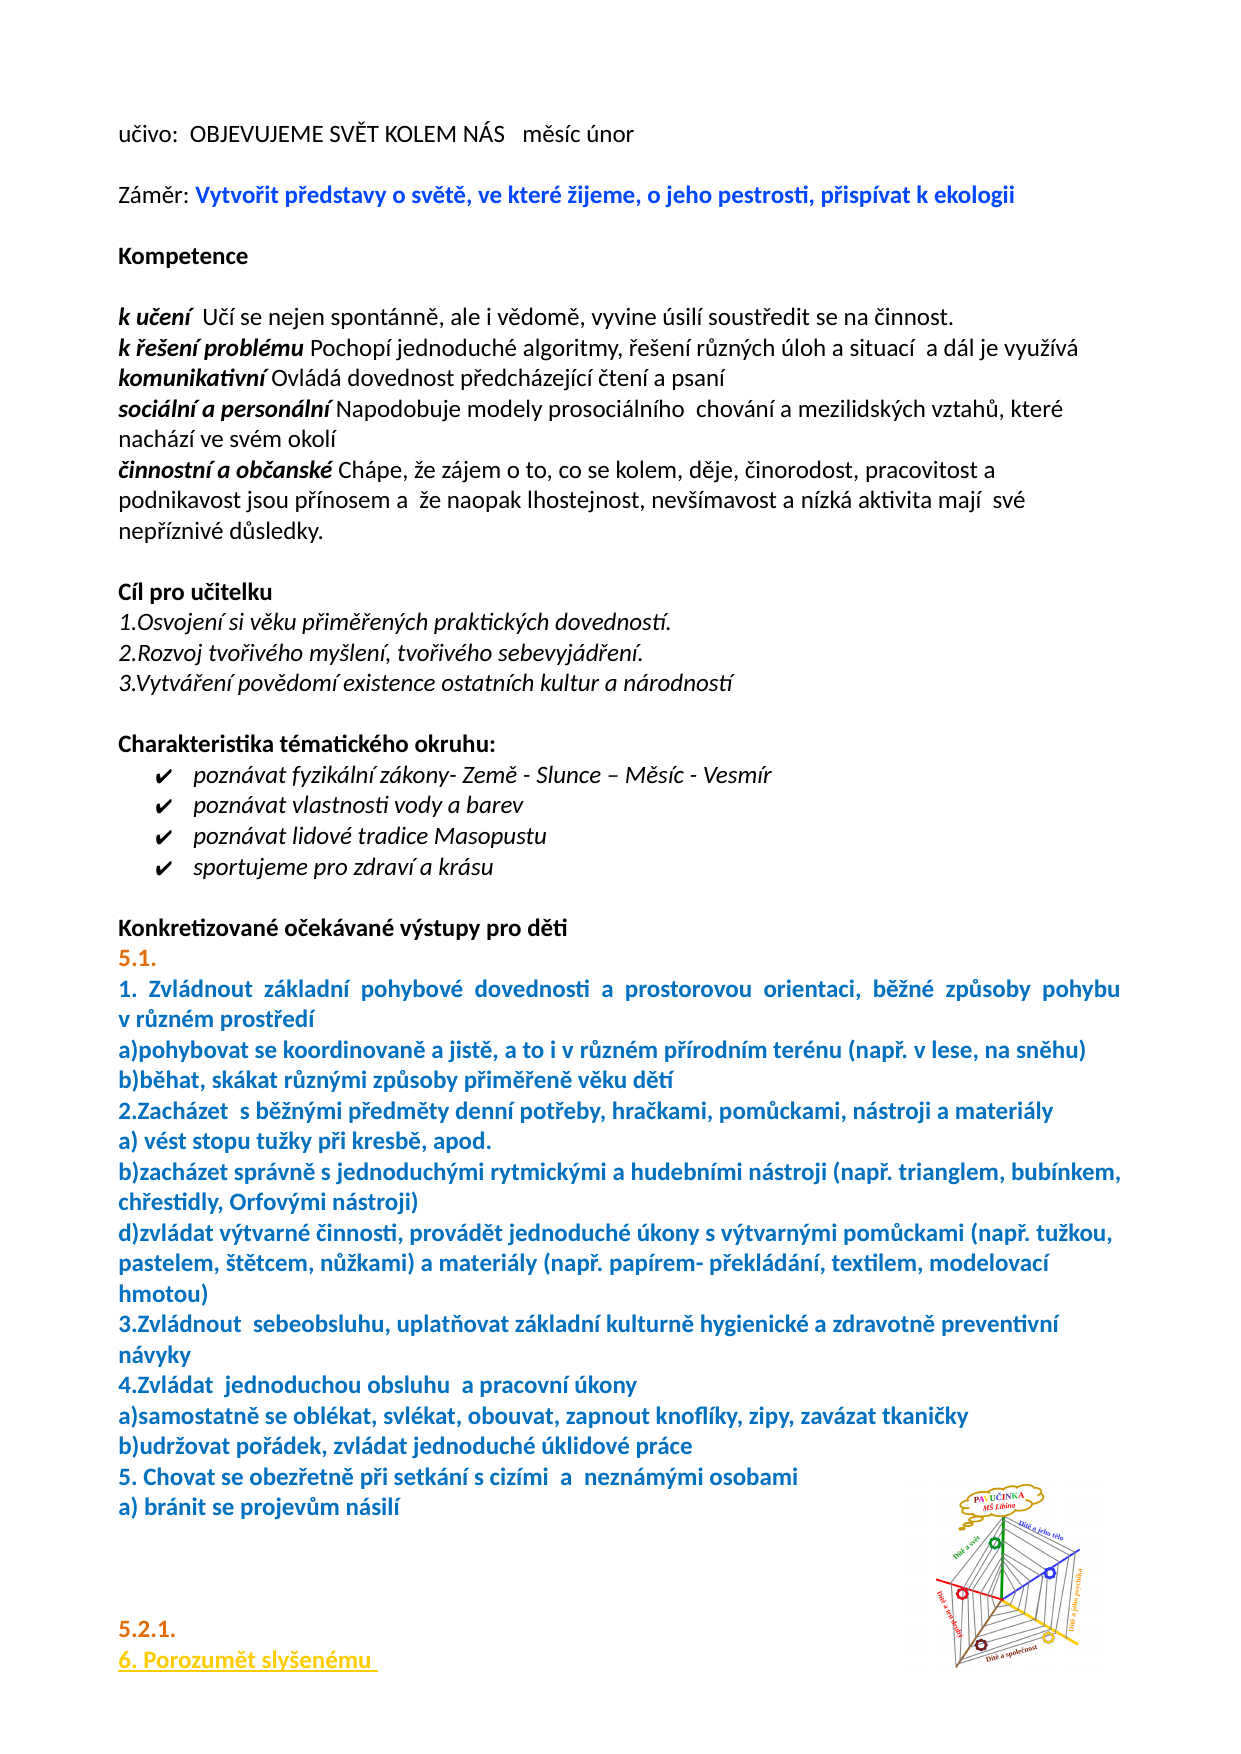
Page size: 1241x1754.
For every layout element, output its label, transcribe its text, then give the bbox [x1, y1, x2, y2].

text činnostní a občanské Chápe, že zájem o to, co se kolem, děje, činorodost, pracovitost a podnikavost jsou přínosem a že naopak lhostejnost, nevšímavost a nízká aktivita mají své nepříznivé důsledky. [118, 454, 1122, 545]
text Záměr: Vytvořit představy o světě, ve které žijeme, o jeho pestrosti, přispívat k ekologii [118, 179, 1122, 210]
text 5. Chovat se obezřetně při setkání s cizími a neznámými osobami [118, 1461, 1122, 1492]
text k řešení problému Pochopí jednoduché algoritmy, řešení různých úloh a situací a dál je využívá [118, 332, 1122, 362]
text 1.Osvojení si věku přiměřených praktických dovedností. [118, 606, 1122, 637]
text 4.Zvládat jednoduchou obsluhu a pracovní úkony [118, 1369, 1122, 1400]
text a) vést stopu tužky při kresbě, apod. [118, 1125, 1122, 1156]
text 2.Zacházet s běžnými předměty denní potřeby, hračkami, pomůckami, nástroji a materiály [118, 1095, 1122, 1125]
text Charakteristika tématického okruhu: [118, 728, 1122, 759]
text 2.Rozvoj tvořivého myšlení, tvořivého sebevyjádření. [118, 637, 1122, 667]
text 3.Zvládnout sebeobsluhu, uplatňovat základní kulturně hygienické a zdravotně preventivní návyky [118, 1308, 1122, 1369]
text [1104, 1614, 1122, 1644]
text Konkretizované očekávané výstupy pro děti [118, 912, 1122, 942]
text a) bránit se projevům násilí [118, 1492, 899, 1522]
text b)běhat, skákat různými způsoby přiměřeně věku dětí [118, 1064, 1122, 1095]
text b)udržovat pořádek, zvládat jednoduché úklidové práce [118, 1431, 1122, 1461]
picture [899, 1479, 1104, 1673]
list poznávat fyzikální zákony- Země - Slunce – Měsíc - Vesmír [156, 759, 1122, 789]
text a)pohybovat se koordinovaně a jistě, a to i v různém přírodním terénu (např. v lese, na sněhu) [118, 1034, 1122, 1064]
list sportujeme pro zdraví a krásu [156, 851, 1122, 881]
text d)zvládat výtvarné činnosti, provádět jednoduché úkony s výtvarnými pomůckami (např. tužkou, pastelem, štětcem, nůžkami) a materiály (např. papírem- překládání, textilem, modelovací hmotou) [118, 1217, 1122, 1308]
text Kompetence [118, 240, 1122, 271]
text a)samostatně se oblékat, svlékat, obouvat, zapnout knoflíky, zipy, zavázat tkaničky [118, 1400, 1122, 1431]
text 6. Porozumět slyšenému [118, 1644, 1122, 1675]
text Cíl pro učitelku [118, 576, 1122, 606]
text k učení Učí se nejen spontánně, ale i vědomě, vyvine úsilí soustředit se na činnost. [118, 301, 1122, 332]
text b)zacházet správně s jednoduchými rytmickými a hudebními nástroji (např. trianglem, bubínkem, chřestidly, Orfovými nástroji) [118, 1156, 1122, 1217]
text 3.Vytváření povědomí existence ostatních kultur a národností [118, 667, 1122, 698]
text sociální a personální Napodobuje modely prosociálního chování a mezilidských vztahů, které nachází ve svém okolí [118, 393, 1122, 454]
text 1. Zvládnout základní pohybové dovednosti a prostorovou orientaci, běžné způsoby pohybu v různém prostředí [118, 973, 1122, 1034]
text 5.2.1. [118, 1614, 899, 1644]
list poznávat vlastnosti vody a barev [156, 789, 1122, 820]
text komunikativní Ovládá dovednost předcházející čtení a psaní [118, 362, 1122, 393]
text učivo: OBJEVUJEME SVĚT KOLEM NÁS měsíc únor [118, 118, 1122, 149]
text 5.1. [118, 942, 1122, 973]
list poznávat lidové tradice Masopustu [156, 820, 1122, 851]
